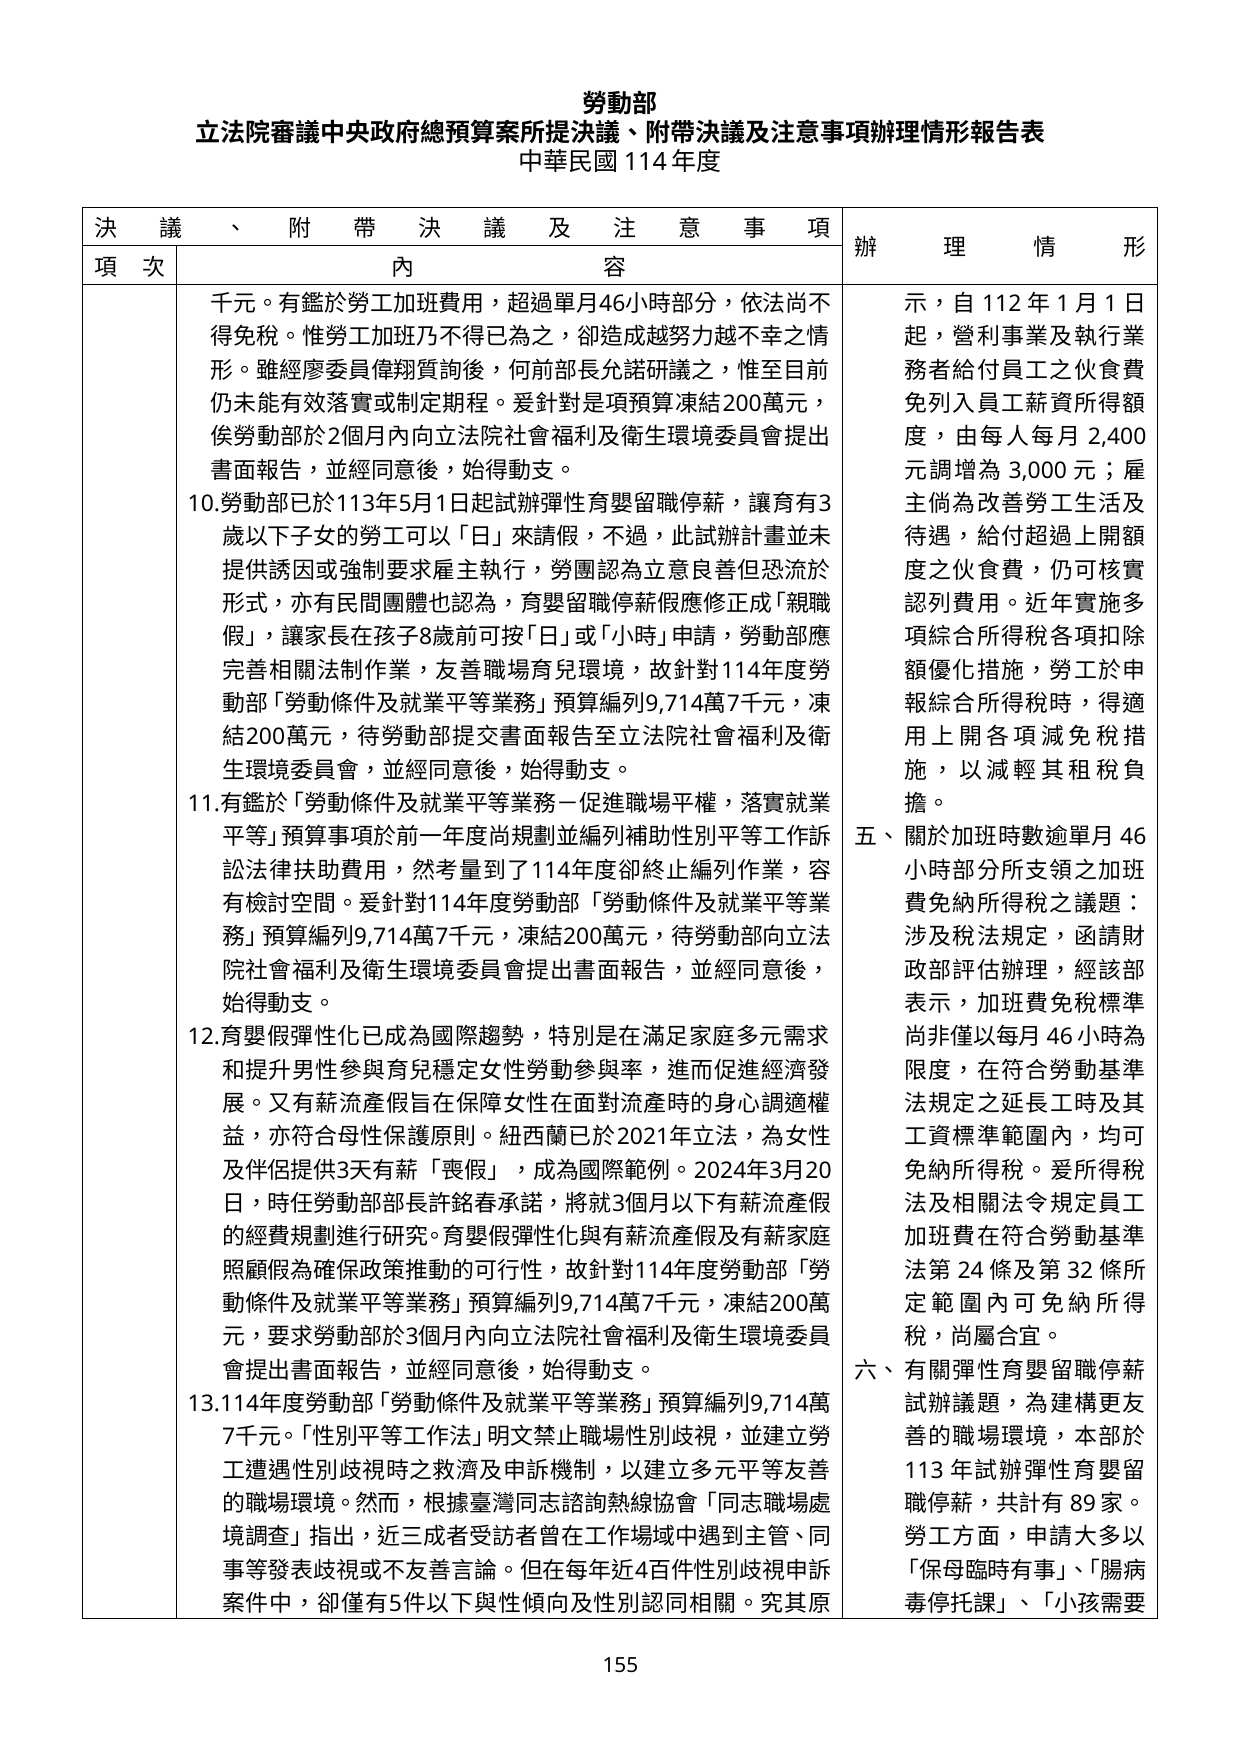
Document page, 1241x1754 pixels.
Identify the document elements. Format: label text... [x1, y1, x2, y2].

table_cell 示，自112年1月1日起，營利事業及執行業務者給付員工之伙食費免列入員工薪資所得額度，由每人每月2,400元調增為3,000元；雇主倘為改善勞工生活及待遇，給付超過上開額度之伙食費，仍可核實認列費用。近年實施多項綜合所得稅各項扣除額優化措施，勞工於申報綜合所得稅時，得適用上開各項減免稅措施，以減輕其租稅負擔。 關於加班時數逾單月46小時部分所支領之加班費免納所得稅之議題：涉及稅法規定，函請財政部評估辦理，經該部表示，加班費免稅標準尚非僅以每月46小時為限度，在符合勞動基準法規定之延長工時及其工資標準範圍內，均可免納所得稅。爰所得稅法及相關法令規定員工加班費在符合勞動基準法第24條及第32條所定範圍內可免納所得稅，尚屬合宜。 有關彈性育嬰留職停薪試辦議題，為建構更友善的職場環境，本部於113年試辦彈性育嬰留職停薪，共計有89家。勞工方面，申請大多以「保母臨時有事」、「腸病毒停托課」、「小孩需要 [843, 285, 1157, 1618]
table_cell [83, 285, 176, 1618]
table_cell 內 容 [177, 246, 842, 284]
table_cell 千元。有鑑於勞工加班費用，超過單月46小時部分，依法尚不得免稅。惟勞工加班乃不得已為之，卻造成越努力越不幸之情形。雖經廖委員偉翔質詢後，何前部長允諾研議之，惟至目前仍未能有效落實或制定期程。爰針對是項預算凍結200萬元，俟勞動部於2個月內向立法院社會福利及衛生環境委員會提出書面報告，並經同意後，始得動支。 10.勞動部已於113年5月1日起試辦彈性育嬰留職停薪，讓育有3歲以下子女的勞工可以「日」來請假，不過，此試辦計畫並未提供誘因或強制要求雇主執行，勞團認為立意良善但恐流於形式，亦有民間團體也認為，育嬰留職停薪假應修正成「親職假」，讓家長在孩子8歲前可按「日」或「小時」申請，勞動部應完善相關法制作業，友善職場育兒環境，故針對114年度勞動部「勞動條件及就業平等業務」預算編列9,714萬7千元，凍結200萬元，待勞動部提交書面報告至立法院社會福利及衛生環境委員會，並經同意後，始得動支。 11.有鑑於「勞動條件及就業平等業務－促進職場平權，落實就業平等」預算事項於前一年度尚規劃並編列補助性別平等工作訴訟法律扶助費用，然考量到了114年度卻終止編列作業，容有檢討空間。爰針對114年度勞動部「勞動條件及就業平等業務」預算編列9,714萬7千元，凍結200萬元，待勞動部向立法院社會福利及衛生環境委員會提出書面報告，並經同意後，始得動支。 12.育嬰假彈性化已成為國際趨勢，特別是在滿足家庭多元需求和提升男性參與育兒穩定女性勞動參與率，進而促進經濟發展。又有薪流產假旨在保障女性在面對流產時的身心調適權益，亦符合母性保護原則。紐西蘭已於2021年立法，為女性及伴侶提供3天有薪「喪假」，成為國際範例。2024年3月20日，時任勞動部部長許銘春承諾，將就3個月以下有薪流產假的經費規劃進行研究。育嬰假彈性化與有薪流產假及有薪家庭照顧假為確保政策推動的可行性，故針對114年度勞動部「勞動條件及就業平等業務」預算編列9,714萬7千元，凍結200萬元，要求勞動部於3個月內向立法院社會福利及衛生環境委員會提出書面報告，並經同意後，始得動支。 13.114年度勞動部「勞動條件及就業平等業務」預算編列9,714萬7千元。「性別平等工作法」明文禁止職場性別歧視，並建立勞工遭遇性別歧視時之救濟及申訴機制，以建立多元平等友善的職場環境。然而，根據臺灣同志諮詢熱線協會「同志職場處境調查」指出，近三成者受訪者曾在工作場域中遇到主管、同事等發表歧視或不友善言論。但在每年近4百件性別歧視申訴案件中，卻僅有5件以下與性傾向及性別認同相關。究其原 [177, 285, 842, 1618]
table_header 決議、附帶決議及注意事項 [83, 208, 842, 245]
table_header 辦理情形 [843, 208, 1157, 284]
table_cell 項次 [83, 246, 176, 284]
